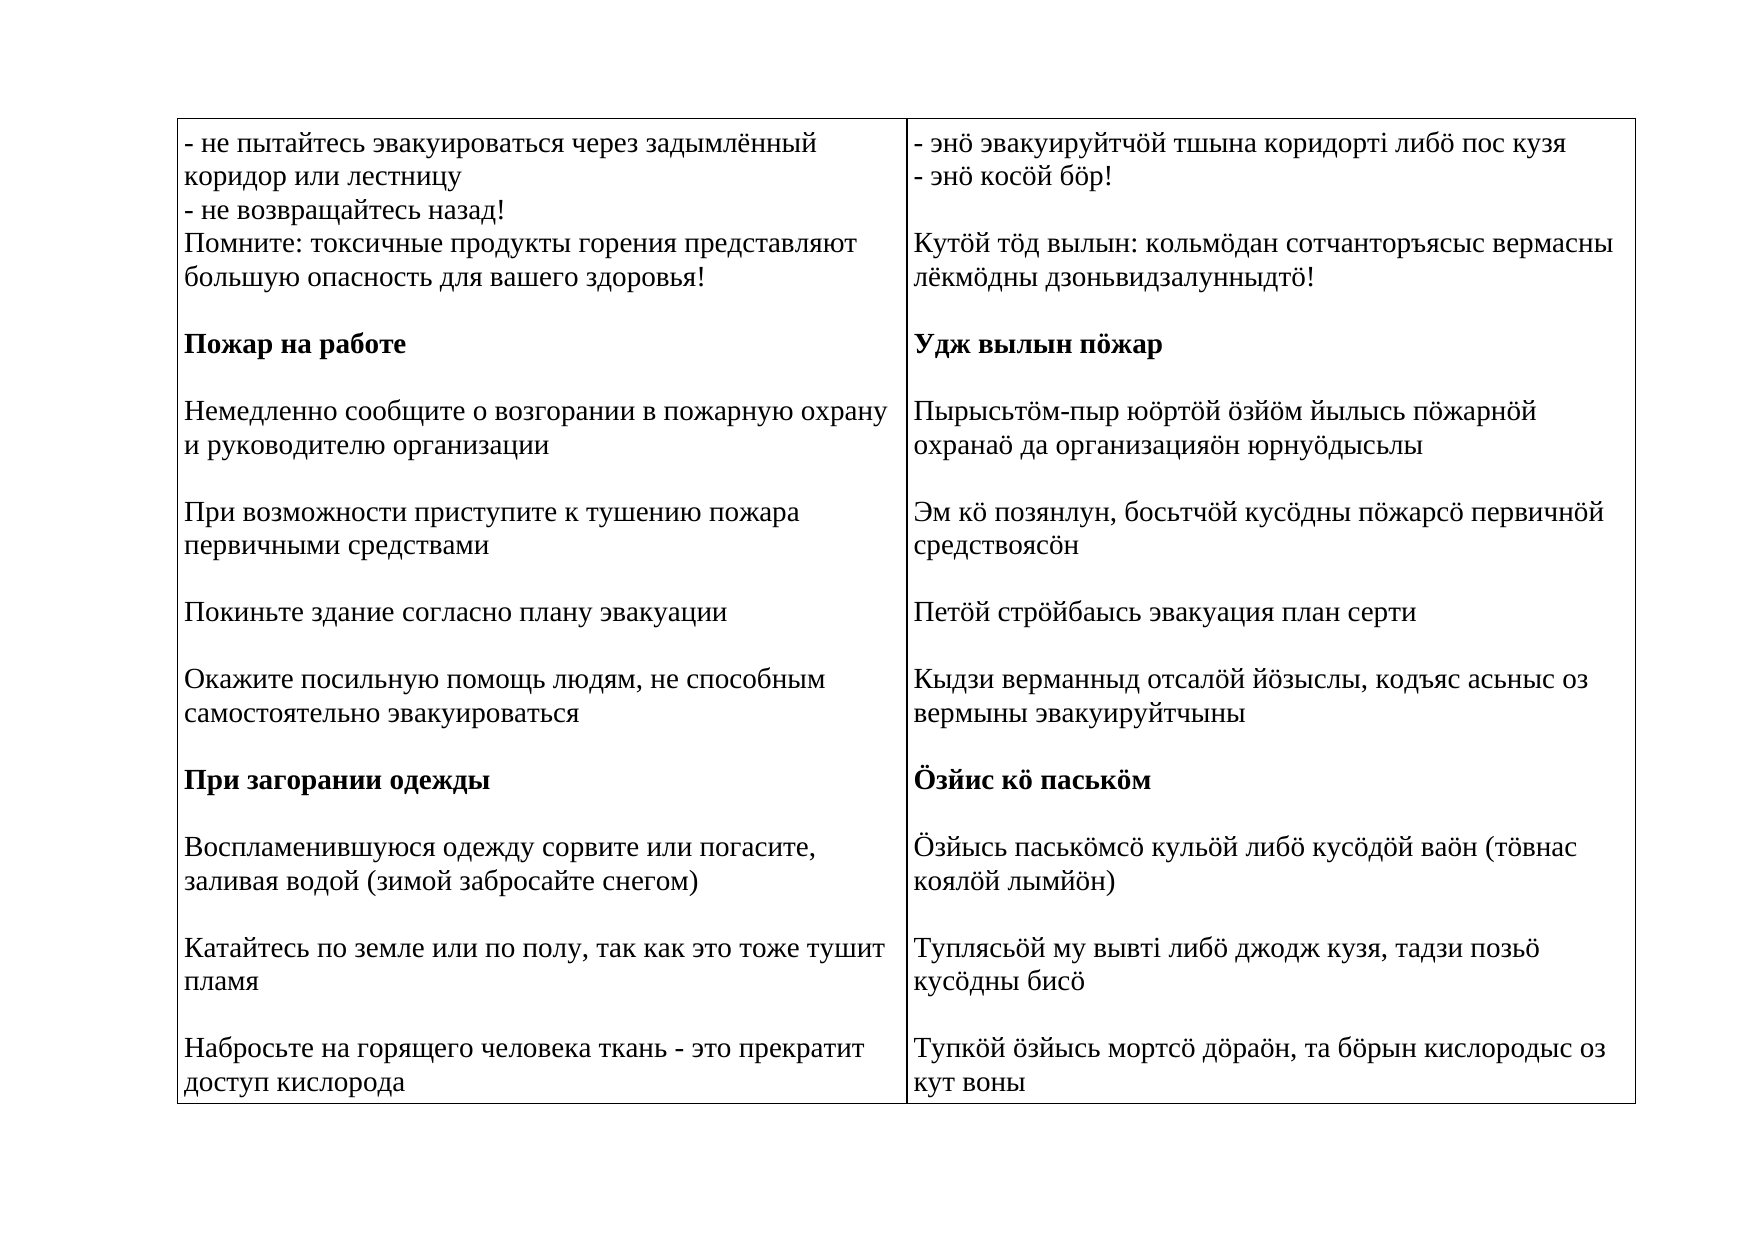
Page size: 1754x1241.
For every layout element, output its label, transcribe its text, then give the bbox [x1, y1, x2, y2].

table_header - не пытайтесь эвакуироваться через задымлённый коридор или лестницу - не возвращайтесь назад! Помните: токсичные продукты горения представляют большую опасность для вашего здоровья! Пожар на работе Немедленно сообщите о возгорании в пожарную охрану и руководителю организации При возможности приступите к тушению пожара первичными средствами Покиньте здание согласно плану эвакуации Окажите посильную помощь людям, не способным самостоятельно эвакуироваться При загорании одежды Воспламенившуюся одежду сорвите или погасите, заливая водой (зимой забросайте снегом) Катайтесь по земле или по полу, так как это тоже тушит пламя Набросьте на горящего человека ткань - это прекратит доступ кислорода [178, 119, 906, 1103]
table_header - энӧ эвакуируйтчӧй тшына коридорті либӧ пос кузя - энӧ косӧй бӧр! Кутӧй тӧд вылын: кольмӧдан сотчанторъясыс вермасны лёкмӧдны дзоньвидзалунныдтӧ! Удж вылын пӧжар Пырысьтӧм-пыр юӧртӧй ӧзйӧм йылысь пӧжарнӧй охранаӧ да организацияӧн юрнуӧдысьлы Эм кӧ позянлун, босьтчӧй кусӧдны пӧжарсӧ первичнӧй средствоясӧн Петӧй стрӧйбаысь эвакуация план серти Кыдзи верманныд отсалӧй йӧзыслы, кодъяс асьныс оз вермыны эвакуируйтчыны Ӧзйис кӧ паськӧм Ӧзйысь паськӧмсӧ кульӧй либӧ кусӧдӧй ваӧн (тӧвнас коялӧй лымйӧн) Туплясьӧй му вывті либӧ джодж кузя, тадзи позьӧ кусӧдны бисӧ Тупкӧй ӧзйысь мортсӧ дӧраӧн, та бӧрын кислородыс оз кут воны [908, 119, 1635, 1103]
